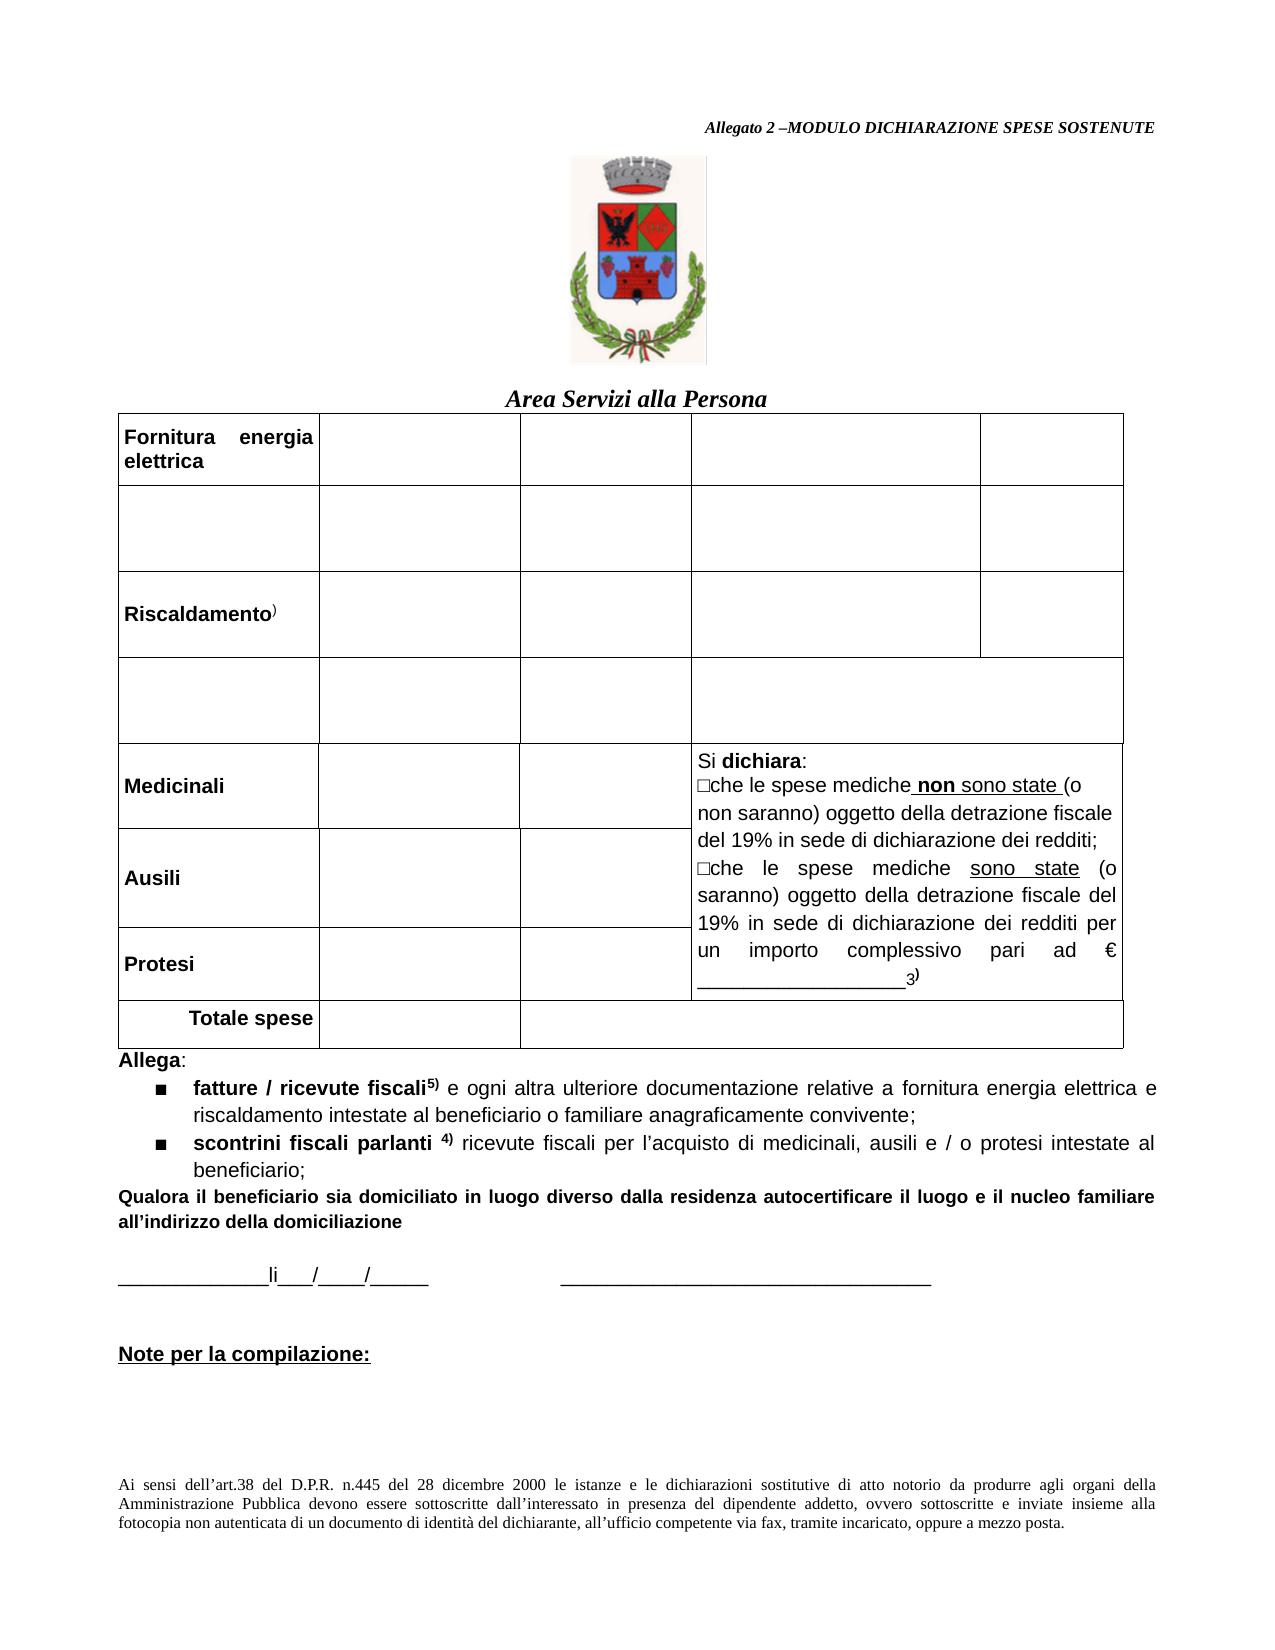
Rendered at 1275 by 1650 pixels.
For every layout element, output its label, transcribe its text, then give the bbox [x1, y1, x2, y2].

table_cell [320, 829, 520, 927]
table_cell Totale spese [119, 1001, 319, 1048]
list fatture / ricevute fiscali5) e ogni altra ulteriore documentazione relative a fornitura energia elettrica e riscaldamento intestate al beneficiario o familiare anagraficamente convivente; [156, 1076, 1157, 1127]
table_cell [319, 744, 519, 828]
table_cell [981, 486, 1123, 571]
table_cell [320, 1001, 520, 1048]
table_cell [521, 414, 691, 484]
table_cell [320, 572, 520, 656]
table_cell Riscaldamento) [119, 572, 319, 656]
table_cell [119, 658, 319, 742]
table_cell Protesi [119, 928, 319, 999]
table_cell [320, 658, 520, 742]
table_cell [692, 572, 980, 656]
table_cell Medicinali [119, 744, 318, 828]
table_cell Fornitura energia elettrica [119, 414, 319, 484]
table_cell [521, 658, 691, 742]
table_cell [521, 928, 691, 999]
table_cell [520, 744, 691, 828]
table_cell [692, 486, 980, 571]
text Qualora il beneficiario sia domiciliato in luogo diverso dalla residenza autocertificare il luogo e il nucleo familiare all’indirizzo della domiciliazione [118, 1186, 1157, 1232]
list scontrini fiscali parlanti 4) ricevute fiscali per l’acquisto di medicinali, ausili e / o protesi intestate al beneficiario; [156, 1131, 1157, 1182]
table_cell [521, 1001, 1123, 1048]
table_cell Ausili [119, 829, 319, 927]
table_cell [119, 486, 319, 571]
text Allega: [118, 1048, 1157, 1072]
table_cell [521, 572, 691, 656]
table_cell [981, 572, 1123, 656]
table_cell [320, 486, 520, 571]
text _____________li___/____/_____ ________________________________ [118, 1263, 1157, 1287]
table_cell [320, 928, 520, 999]
table_cell [981, 414, 1123, 484]
table_cell [320, 414, 520, 484]
table_cell [692, 658, 1123, 742]
table_cell [521, 829, 691, 927]
table_cell [692, 414, 980, 484]
table_cell Si dichiara: □che le spese mediche non sono state (o non saranno) oggetto della detrazione fiscale del 19% in sede di dichiarazione dei redditi; □che le spese mediche sono state (o saranno) oggetto della detrazione fiscale del 19% in sede di dichiarazione dei redditi per un importo complessivo pari ad € __________________3) [692, 744, 1122, 999]
table_cell [521, 486, 691, 571]
text Note per la compilazione: [118, 1342, 1157, 1366]
